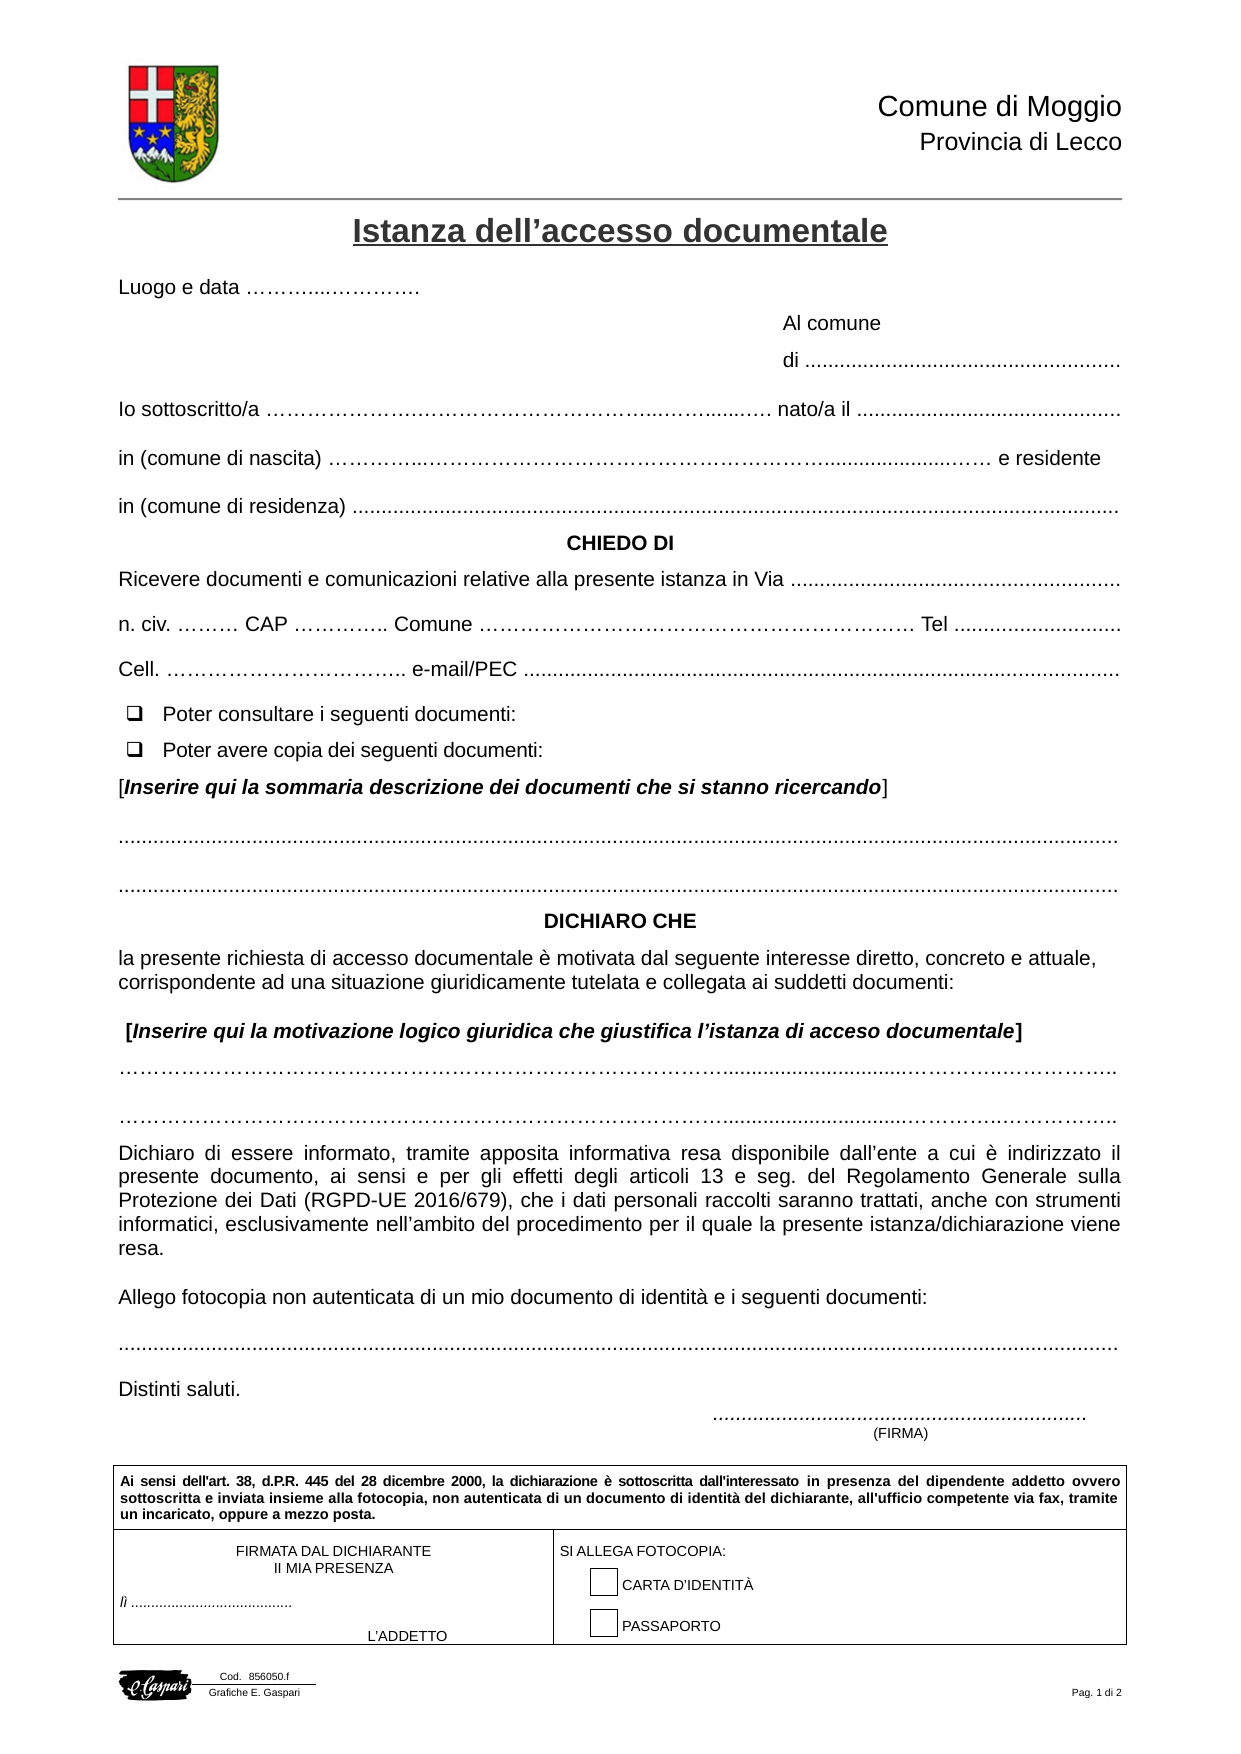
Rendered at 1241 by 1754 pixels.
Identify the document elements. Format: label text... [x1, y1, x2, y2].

text di [783, 347, 1122, 371]
text Cell. …………………………….. e-mail/PEC [118, 657, 1122, 681]
text Io sottoscritto/a ………………….……………………………...…….......…. nato/a il [118, 396, 1122, 420]
text (FIRMA) [679, 1425, 1122, 1442]
table_header Ai sensi dell'art. 38, d.P.R. 445 del 28 dicembre 2000, la dichiarazione è sottoscritta dall'interessato in presenza del dipendente addetto ovvero sottoscritta e inviata insieme alla fotocopia, non autenticata di un documento di identità del dichiarante, all'ufficio competente via fax, tramite un incaricato, oppure a mezzo posta. [114, 1466, 1126, 1529]
picture [118, 1669, 192, 1701]
table_cell FIRMATA DAL DICHIARANTE II MIA PRESENZA lì ........................................ L’ADDETTO [114, 1530, 553, 1644]
text Luogo e data ………....…………. [118, 274, 1122, 298]
list Poter consultare i seguenti documenti: [125, 702, 1122, 726]
text [Inserire qui la sommaria descrizione dei documenti che si stanno ricercando] [118, 775, 1122, 799]
text Allego fotocopia non autenticata di un mio documento di identità e i seguenti documenti: [118, 1285, 1122, 1309]
text CHIEDO DI [118, 531, 1122, 555]
text ................................................................. [679, 1401, 1122, 1425]
text Distinti saluti. [118, 1377, 1122, 1401]
list Poter avere copia dei seguenti documenti: [125, 738, 1122, 762]
text n. civ. ……… CAP ………….. Comune ……………………………………………………… Tel [118, 612, 1122, 636]
subtitle Istanza dell’accesso documentale [118, 211, 1122, 249]
picture [122, 58, 224, 189]
text in (comune di residenza) [118, 494, 1122, 518]
text ……………………………………………………………………………................................…………..…………….. [118, 1104, 1122, 1128]
text [Inserire qui la motivazione logico giuridica che giustifica l’istanza di acceso documentale] [125, 1018, 1122, 1042]
text la presente richiesta di accesso documentale è motivata dal seguente interesse diretto, concreto e attuale, corrispondente ad una situazione giuridicamente tutelata e collegata ai suddetti documenti: [118, 946, 1122, 993]
text DICHIARO CHE [118, 909, 1122, 933]
text Comune di Moggio [224, 89, 1122, 122]
text Ricevere documenti e comunicazioni relative alla presente istanza in Via [118, 567, 1122, 591]
text Al comune [783, 311, 1122, 335]
text Provincia di Lecco [224, 127, 1122, 156]
text ……………………………………………………………………………................................…………..…………….. [118, 1055, 1122, 1079]
table_cell SI ALLEGA FOTOCOPIA: CARTA D’IDENTITÀ PASSAPORTO [554, 1530, 1126, 1644]
text Dichiaro di essere informato, tramite apposita informativa resa disponibile dall’ente a cui è indirizzato il presente documento, ai sensi e per gli effetti degli articoli 13 e seg. del Regolamento Generale sulla Protezione dei Dati (RGPD-UE 2016/679), che i dati personali raccolti saranno trattati, anche con strumenti informatici, esclusivamente nell’ambito del procedimento per il quale la presente istanza/dichiarazione viene resa. [118, 1140, 1122, 1260]
text in (comune di nascita) …………...…………………………………………………......................…… e residente [118, 445, 1122, 469]
